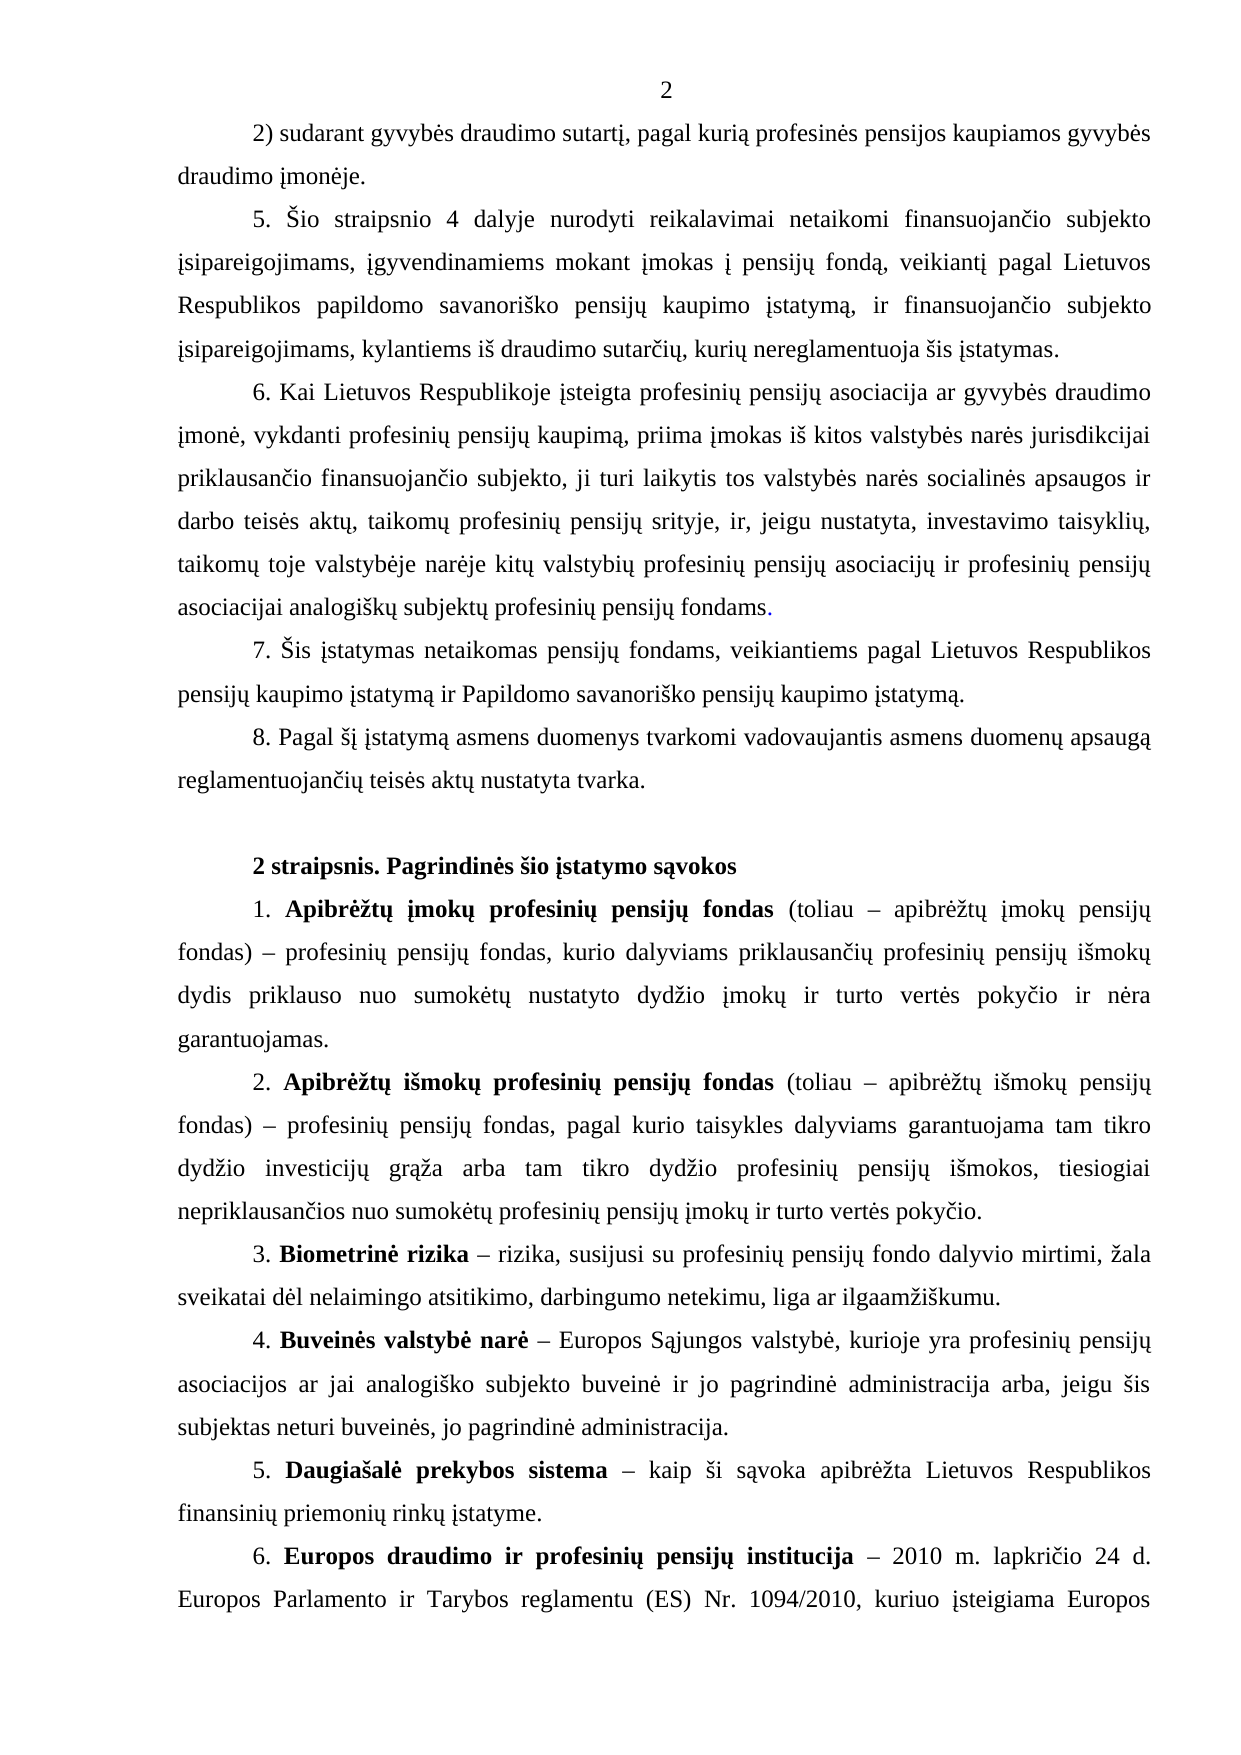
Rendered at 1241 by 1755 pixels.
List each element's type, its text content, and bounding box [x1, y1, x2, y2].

text 5. Daugiašalė prekybos sistema – kaip ši sąvoka apibrėžta Lietuvos Respublikos finansinių priemonių rinkų įstatyme. [177, 1455, 1152, 1527]
text 4. Buveinės valstybė narė – Europos Sąjungos valstybė, kurioje yra profesinių pensijų asociacijos ar jai analogiško subjekto buveinė ir jo pagrindinė administracija arba, jeigu šis subjektas neturi buveinės, jo pagrindinė administracija. [177, 1326, 1152, 1441]
text 2) sudarant gyvybės draudimo sutartį, pagal kurią profesinės pensijos kaupiamos gyvybės draudimo įmonėje. [177, 118, 1152, 190]
text 2 straipsnis. Pagrindinės šio įstatymo sąvokos [177, 851, 1152, 880]
text 5. Šio straipsnio 4 dalyje nurodyti reikalavimai netaikomi finansuojančio subjekto įsipareigojimams, įgyvendinamiems mokant įmokas į pensijų fondą, veikiantį pagal Lietuvos Respublikos papildomo savanoriško pensijų kaupimo įstatymą, ir finansuojančio subjekto įsipareigojimams, kylantiems iš draudimo sutarčių, kurių nereglamentuoja šis įstatymas. [177, 204, 1152, 362]
text 3. Biometrinė rizika – rizika, susijusi su profesinių pensijų fondo dalyvio mirtimi, žala sveikatai dėl nelaimingo atsitikimo, darbingumo netekimu, liga ar ilgaamžiškumu. [177, 1239, 1152, 1311]
text 6. Kai Lietuvos Respublikoje įsteigta profesinių pensijų asociacija ar gyvybės draudimo įmonė, vykdanti profesinių pensijų kaupimą, priima įmokas iš kitos valstybės narės jurisdikcijai priklausančio finansuojančio subjekto, ji turi laikytis tos valstybės narės socialinės apsaugos ir darbo teisės aktų, taikomų profesinių pensijų srityje, ir, jeigu nustatyta, investavimo taisyklių, taikomų toje valstybėje narėje kitų valstybių profesinių pensijų asociacijų ir profesinių pensijų asociacijai analogiškų subjektų profesinių pensijų fondams. [177, 377, 1152, 621]
text 7. Šis įstatymas netaikomas pensijų fondams, veikiantiems pagal Lietuvos Respublikos pensijų kaupimo įstatymą ir Papildomo savanoriško pensijų kaupimo įstatymą. [177, 636, 1152, 707]
text 8. Pagal šį įstatymą asmens duomenys tvarkomi vadovaujantis asmens duomenų apsaugą reglamentuojančių teisės aktų nustatyta tvarka. [177, 722, 1152, 794]
text 1. Apibrėžtų įmokų profesinių pensijų fondas (toliau – apibrėžtų įmokų pensijų fondas) – profesinių pensijų fondas, kurio dalyviams priklausančių profesinių pensijų išmokų dydis priklauso nuo sumokėtų nustatyto dydžio įmokų ir turto vertės pokyčio ir nėra garantuojamas. [177, 894, 1152, 1052]
text 6. Europos draudimo ir profesinių pensijų institucija – 2010 m. lapkričio 24 d. Europos Parlamento ir Tarybos reglamentu (ES) Nr. 1094/2010, kuriuo įsteigiama Europos [177, 1541, 1152, 1613]
text 2. Apibrėžtų išmokų profesinių pensijų fondas (toliau – apibrėžtų išmokų pensijų fondas) – profesinių pensijų fondas, pagal kurio taisykles dalyviams garantuojama tam tikro dydžio investicijų grąža arba tam tikro dydžio profesinių pensijų išmokos, tiesiogiai nepriklausančios nuo sumokėtų profesinių pensijų įmokų ir turto vertės pokyčio. [177, 1067, 1152, 1225]
